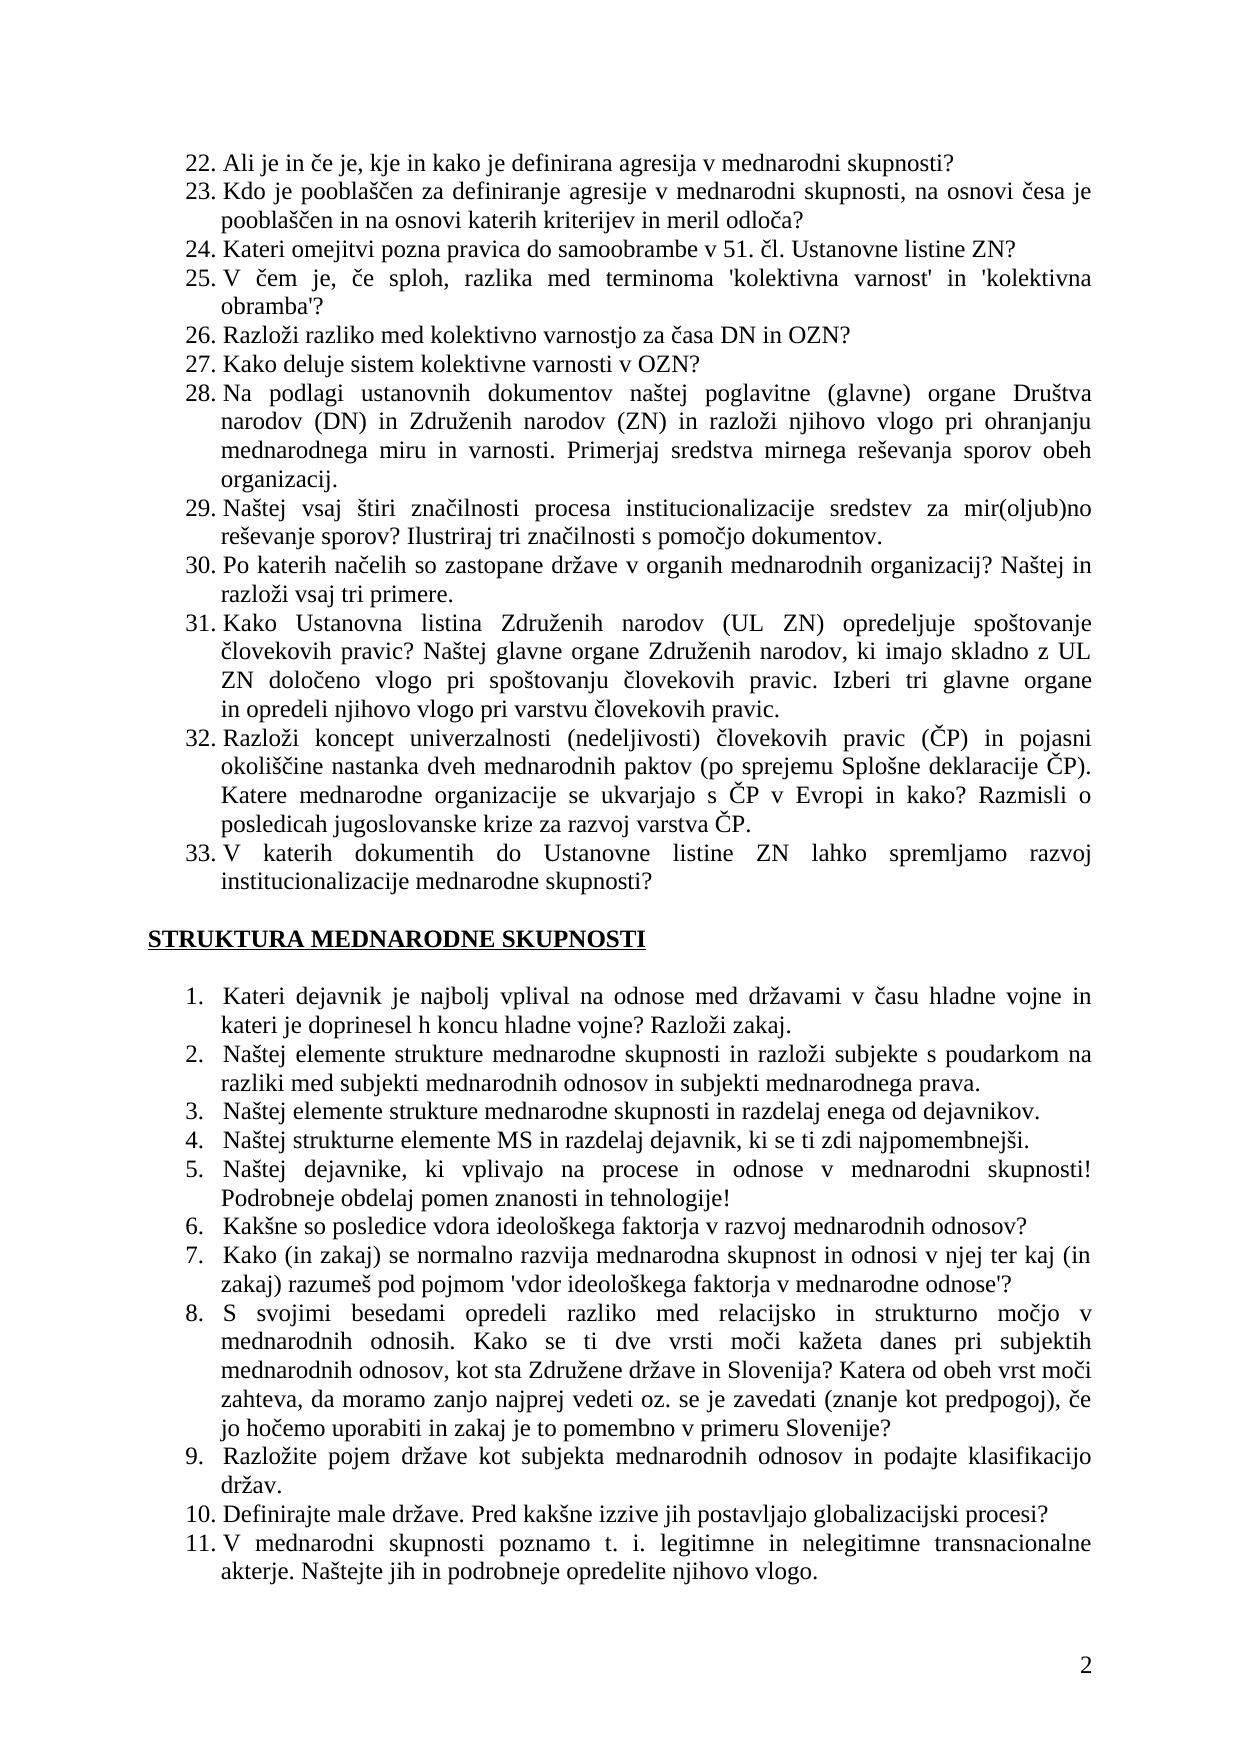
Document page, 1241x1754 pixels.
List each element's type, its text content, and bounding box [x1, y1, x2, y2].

list S svojimi besedami opredeli razliko med relacijsko in strukturno močjo v mednarodnih odnosih. Kako se ti dve vrsti moči kažeta danes pri subjektih mednarodnih odnosov, kot sta Združene države in Slovenija? Katera od obeh vrst moči zahteva, da moramo zanjo najprej vedeti oz. se je zavedati (znanje kot predpogoj), če jo hočemo uporabiti in zakaj je to pomembno v primeru Slovenije? [185, 1298, 1093, 1441]
list Kateri omejitvi pozna pravica do samoobrambe v 51. čl. Ustanovne listine ZN? [185, 234, 1093, 263]
list Na podlagi ustanovnih dokumentov naštej poglavitne (glavne) organe Društva narodov (DN) in Združenih narodov (ZN) in razloži njihovo vlogo pri ohranjanju mednarodnega miru in varnosti. Primerjaj sredstva mirnega reševanja sporov obeh organizacij. [185, 378, 1093, 493]
list V mednarodni skupnosti poznamo t. i. legitimne in nelegitimne transnacionalne akterje. Naštejte jih in podrobneje opredelite njihovo vlogo. [185, 1528, 1093, 1585]
list Razložite pojem države kot subjekta mednarodnih odnosov in podajte klasifikacijo držav. [185, 1441, 1093, 1499]
list Ali je in če je, kje in kako je definirana agresija v mednarodni skupnosti? [185, 148, 1093, 176]
list Naštej dejavnike, ki vplivajo na procese in odnose v mednarodni skupnosti! Podrobneje obdelaj pomen znanosti in tehnologije! [185, 1154, 1093, 1211]
list Kako Ustanovna listina Združenih narodov (UL ZN) opredeljuje spoštovanje človekovih pravic? Naštej glavne organe Združenih narodov, ki imajo skladno z UL ZN določeno vlogo pri spoštovanju človekovih pravic. Izberi tri glavne organe in opredeli njihovo vlogo pri varstvu človekovih pravic. [185, 608, 1093, 723]
list Po katerih načelih so zastopane države v organih mednarodnih organizacij? Naštej in razloži vsaj tri primere. [185, 550, 1093, 608]
list Kako deluje sistem kolektivne varnosti v OZN? [185, 349, 1093, 378]
list Kako (in zakaj) se normalno razvija mednarodna skupnost in odnosi v njej ter kaj (in zakaj) razumeš pod pojmom 'vdor ideološkega faktorja v mednarodne odnose'? [185, 1240, 1093, 1298]
list Kakšne so posledice vdora ideološkega faktorja v razvoj mednarodnih odnosov? [185, 1211, 1093, 1240]
list V katerih dokumentih do Ustanovne listine ZN lahko spremljamo razvoj institucionalizacije mednarodne skupnosti? [185, 838, 1093, 895]
list Razloži koncept univerzalnosti (nedeljivosti) človekovih pravic (ČP) in pojasni okoliščine nastanka dveh mednarodnih paktov (po sprejemu Splošne deklaracije ČP). Katere mednarodne organizacije se ukvarjajo s ČP v Evropi in kako? Razmisli o posledicah jugoslovanske krize za razvoj varstva ČP. [185, 723, 1093, 838]
list Naštej elemente strukture mednarodne skupnosti in razdelaj enega od dejavnikov. [185, 1096, 1093, 1125]
subtitle STRUKTURA MEDNARODNE SKUPNOSTI [148, 924, 1093, 953]
list Kateri dejavnik je najbolj vplival na odnose med državami v času hladne vojne in kateri je doprinesel h koncu hladne vojne? Razloži zakaj. [185, 981, 1093, 1039]
list V čem je, če sploh, razlika med terminoma 'kolektivna varnost' in 'kolektivna obramba'? [185, 263, 1093, 320]
list Naštej elemente strukture mednarodne skupnosti in razloži subjekte s poudarkom na razliki med subjekti mednarodnih odnosov in subjekti mednarodnega prava. [185, 1039, 1093, 1096]
list Definirajte male države. Pred kakšne izzive jih postavljajo globalizacijski procesi? [185, 1499, 1093, 1528]
list Kdo je pooblaščen za definiranje agresije v mednarodni skupnosti, na osnovi česa je pooblaščen in na osnovi katerih kriterijev in meril odloča? [185, 176, 1093, 234]
list Razloži razliko med kolektivno varnostjo za časa DN in OZN? [185, 320, 1093, 349]
list Naštej vsaj štiri značilnosti procesa institucionalizacije sredstev za mir(oljub)no reševanje sporov? Ilustriraj tri značilnosti s pomočjo dokumentov. [185, 493, 1093, 550]
list Naštej strukturne elemente MS in razdelaj dejavnik, ki se ti zdi najpomembnejši. [185, 1125, 1093, 1154]
